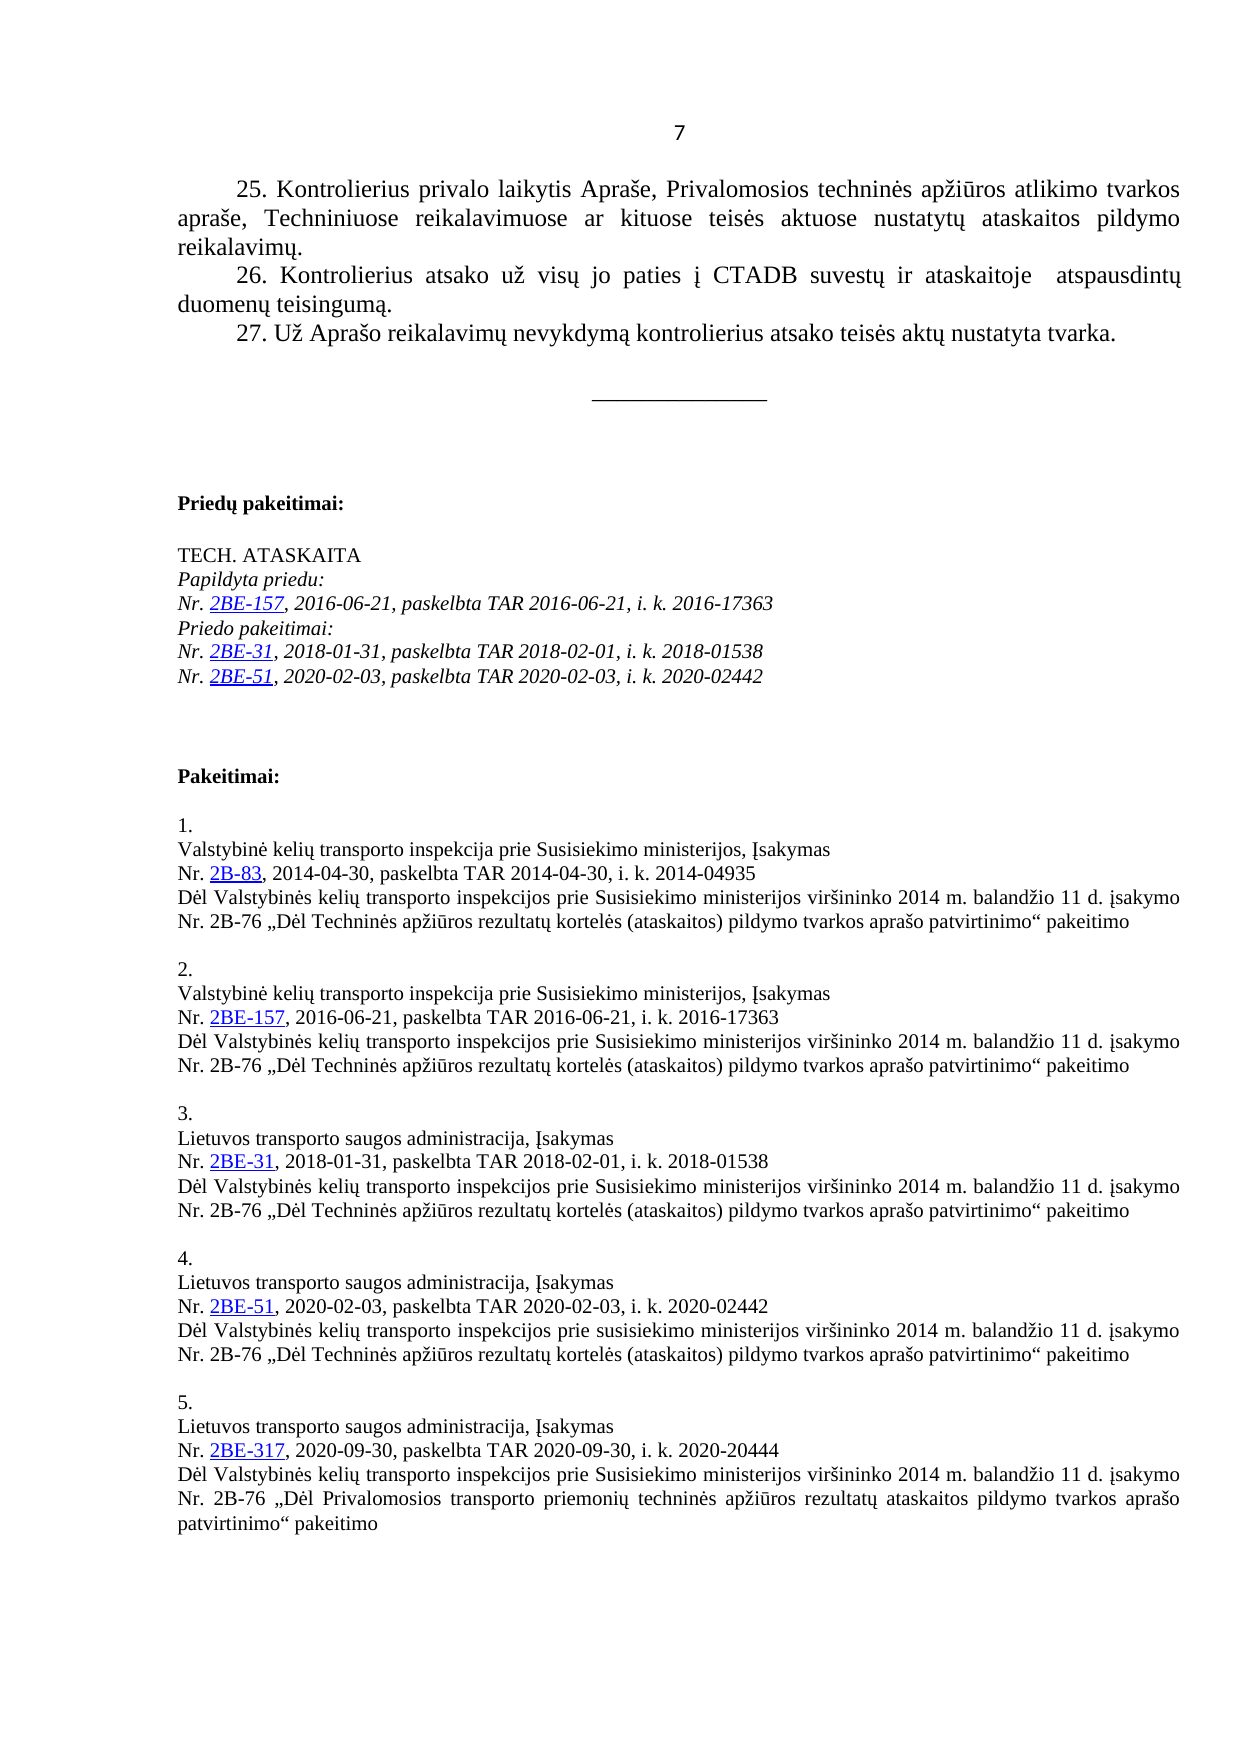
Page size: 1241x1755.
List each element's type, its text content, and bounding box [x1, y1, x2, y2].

text Priedų pakeitimai: [177, 490, 1181, 514]
text 3. [177, 1101, 1181, 1125]
text Papildyta priedu: [177, 567, 1181, 591]
text Pakeitimai: [177, 764, 1181, 788]
text Lietuvos transporto saugos administracija, Įsakymas [177, 1414, 1181, 1438]
text Nr. 2BE-51, 2020-02-03, paskelbta TAR 2020-02-03, i. k. 2020-02442 [177, 663, 1181, 688]
text 4. [177, 1246, 1181, 1270]
text Nr. 2BE-157, 2016-06-21, paskelbta TAR 2016-06-21, i. k. 2016-17363 [177, 591, 1181, 615]
text Lietuvos transporto saugos administracija, Įsakymas [177, 1125, 1181, 1149]
text 5. [177, 1390, 1181, 1414]
text 27. Už Aprašo reikalavimų nevykdymą kontrolierius atsako teisės aktų nustatyta tvarka. [177, 318, 1181, 347]
text 1. [177, 813, 1181, 837]
text Dėl Valstybinės kelių transporto inspekcijos prie Susisiekimo ministerijos viršininko 2014 m. balandžio 11 d. įsakymo Nr. 2B-76 „Dėl Techninės apžiūros rezultatų kortelės (ataskaitos) pildymo tvarkos aprašo patvirtinimo“ pakeitimo [177, 1029, 1181, 1077]
text Dėl Valstybinės kelių transporto inspekcijos prie Susisiekimo ministerijos viršininko 2014 m. balandžio 11 d. įsakymo Nr. 2B-76 „Dėl Privalomosios transporto priemonių techninės apžiūros rezultatų ataskaitos pildymo tvarkos aprašo patvirtinimo“ pakeitimo [177, 1462, 1181, 1534]
text Dėl Valstybinės kelių transporto inspekcijos prie Susisiekimo ministerijos viršininko 2014 m. balandžio 11 d. įsakymo Nr. 2B-76 „Dėl Techninės apžiūros rezultatų kortelės (ataskaitos) pildymo tvarkos aprašo patvirtinimo“ pakeitimo [177, 885, 1181, 933]
text TECH. ATASKAITA [177, 543, 1181, 567]
text Nr. 2B-83, 2014-04-30, paskelbta TAR 2014-04-30, i. k. 2014-04935 [177, 861, 1181, 885]
text Dėl Valstybinės kelių transporto inspekcijos prie susisiekimo ministerijos viršininko 2014 m. balandžio 11 d. įsakymo Nr. 2B-76 „Dėl Techninės apžiūros rezultatų kortelės (ataskaitos) pildymo tvarkos aprašo patvirtinimo“ pakeitimo [177, 1318, 1181, 1366]
text Nr. 2BE-157, 2016-06-21, paskelbta TAR 2016-06-21, i. k. 2016-17363 [177, 1005, 1181, 1029]
text Nr. 2BE-317, 2020-09-30, paskelbta TAR 2020-09-30, i. k. 2020-20444 [177, 1438, 1181, 1462]
text Nr. 2BE-51, 2020-02-03, paskelbta TAR 2020-02-03, i. k. 2020-02442 [177, 1294, 1181, 1318]
text Nr. 2BE-31, 2018-01-31, paskelbta TAR 2018-02-01, i. k. 2018-01538 [177, 1149, 1181, 1173]
text 26. Kontrolierius atsako už visų jo paties į CTADB suvestų ir ataskaitoje atspausdintų duomenų teisingumą. [177, 260, 1181, 318]
text Nr. 2BE-31, 2018-01-31, paskelbta TAR 2018-02-01, i. k. 2018-01538 [177, 639, 1181, 663]
text Priedo pakeitimai: [177, 615, 1181, 639]
text 25. Kontrolierius privalo laikytis Apraše, Privalomosios techninės apžiūros atlikimo tvarkos apraše, Techniniuose reikalavimuose ar kituose teisės aktuose nustatytų ataskaitos pildymo reikalavimų. [177, 174, 1181, 260]
text 2. [177, 957, 1181, 981]
text ______________ [177, 375, 1181, 404]
text Valstybinė kelių transporto inspekcija prie Susisiekimo ministerijos, Įsakymas [177, 837, 1181, 861]
text Lietuvos transporto saugos administracija, Įsakymas [177, 1270, 1181, 1294]
text Valstybinė kelių transporto inspekcija prie Susisiekimo ministerijos, Įsakymas [177, 981, 1181, 1005]
text Dėl Valstybinės kelių transporto inspekcijos prie Susisiekimo ministerijos viršininko 2014 m. balandžio 11 d. įsakymo Nr. 2B-76 „Dėl Techninės apžiūros rezultatų kortelės (ataskaitos) pildymo tvarkos aprašo patvirtinimo“ pakeitimo [177, 1173, 1181, 1222]
